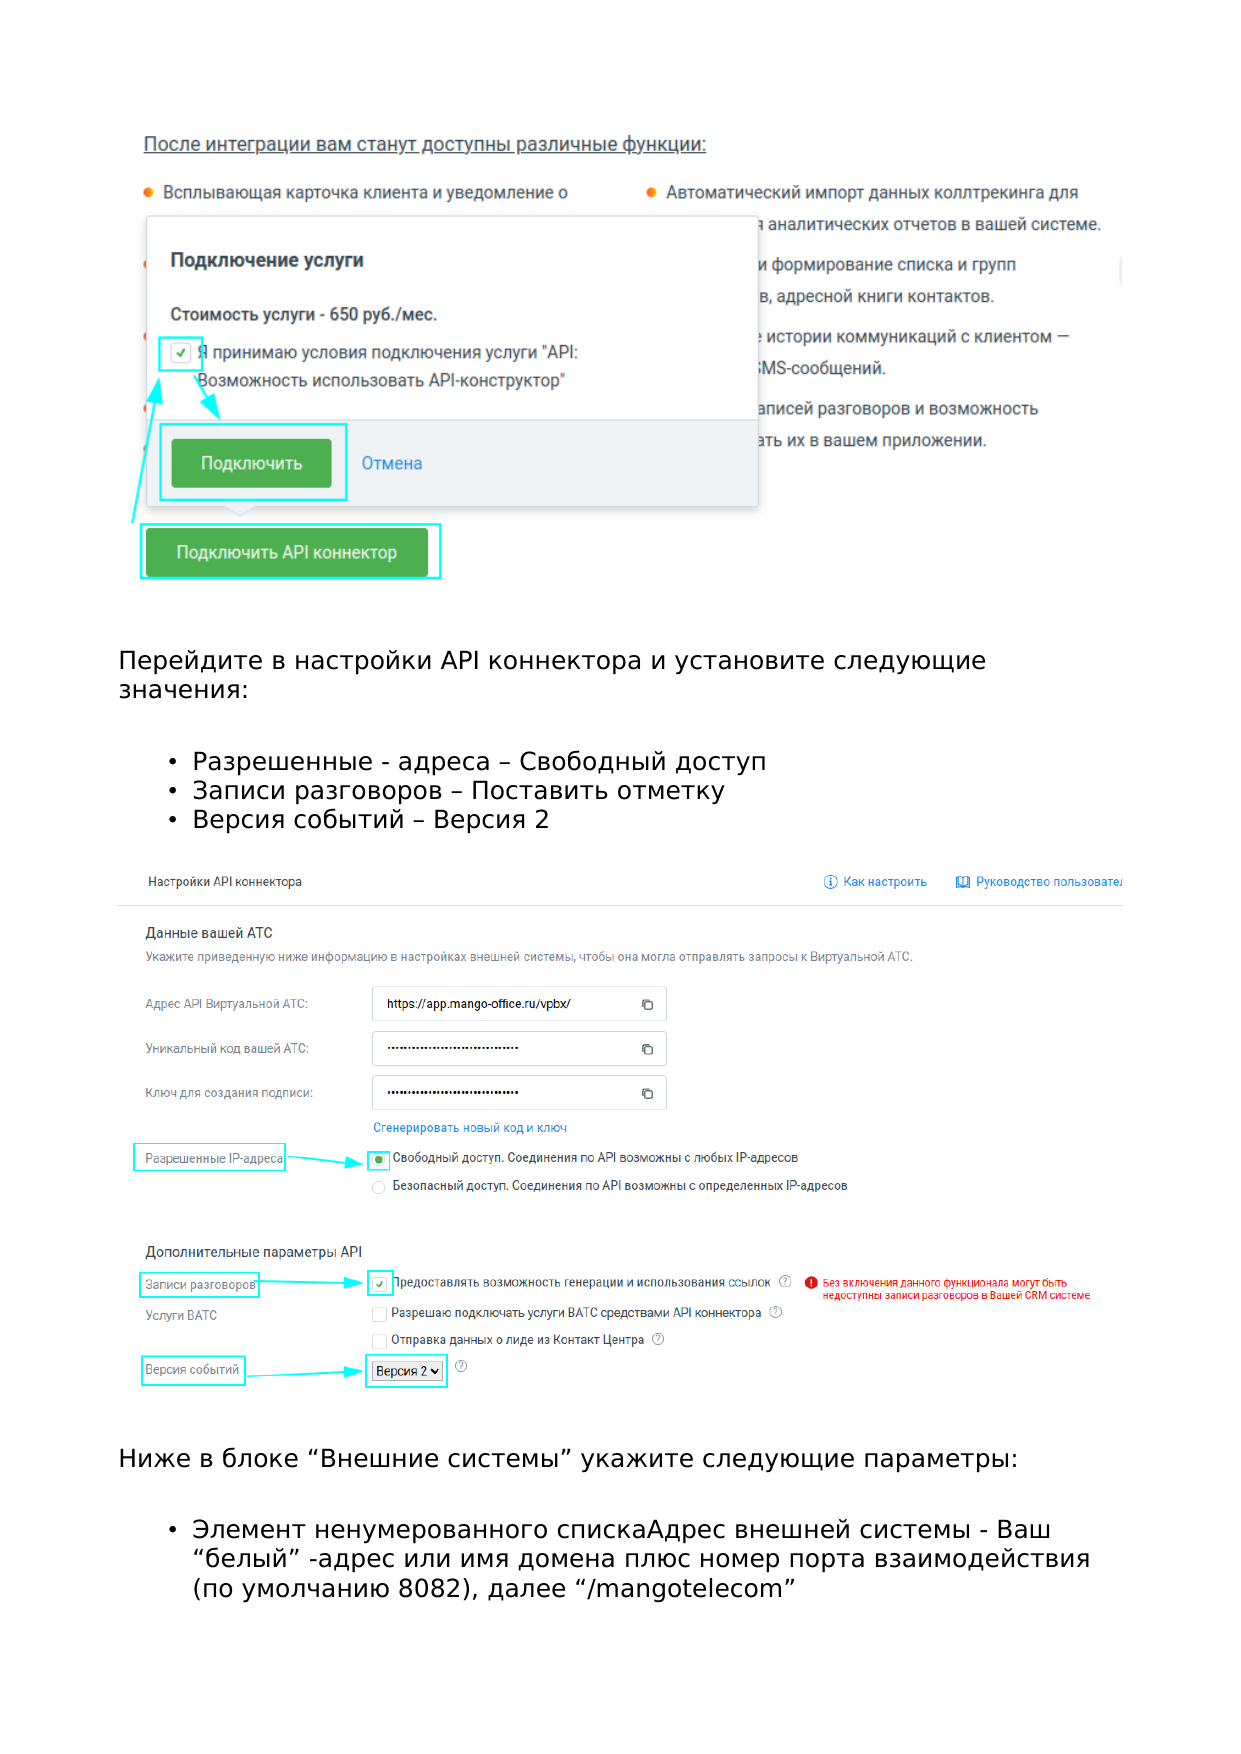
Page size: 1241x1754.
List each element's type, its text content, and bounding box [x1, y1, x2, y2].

picture [118, 118, 1123, 605]
list Элемент ненумерованного спискаАдрес внешней системы - Ваш “белый” -адрес или имя домена плюс номер порта взаимодействия (по умолчанию 8082), далее “/mangotelecom” [177, 1516, 1122, 1603]
list Разрешенные - адреса – Свободный доступ [177, 747, 1122, 776]
list Записи разговоров – Поставить отметку [177, 776, 1122, 805]
picture [118, 863, 1123, 1403]
text Ниже в блоке “Внешние системы” укажите следующие параметры: [118, 1444, 1122, 1473]
text Перейдите в настройки API коннектора и установите следующие значения: [118, 646, 1122, 705]
list Версия событий – Версия 2 [177, 805, 1122, 834]
